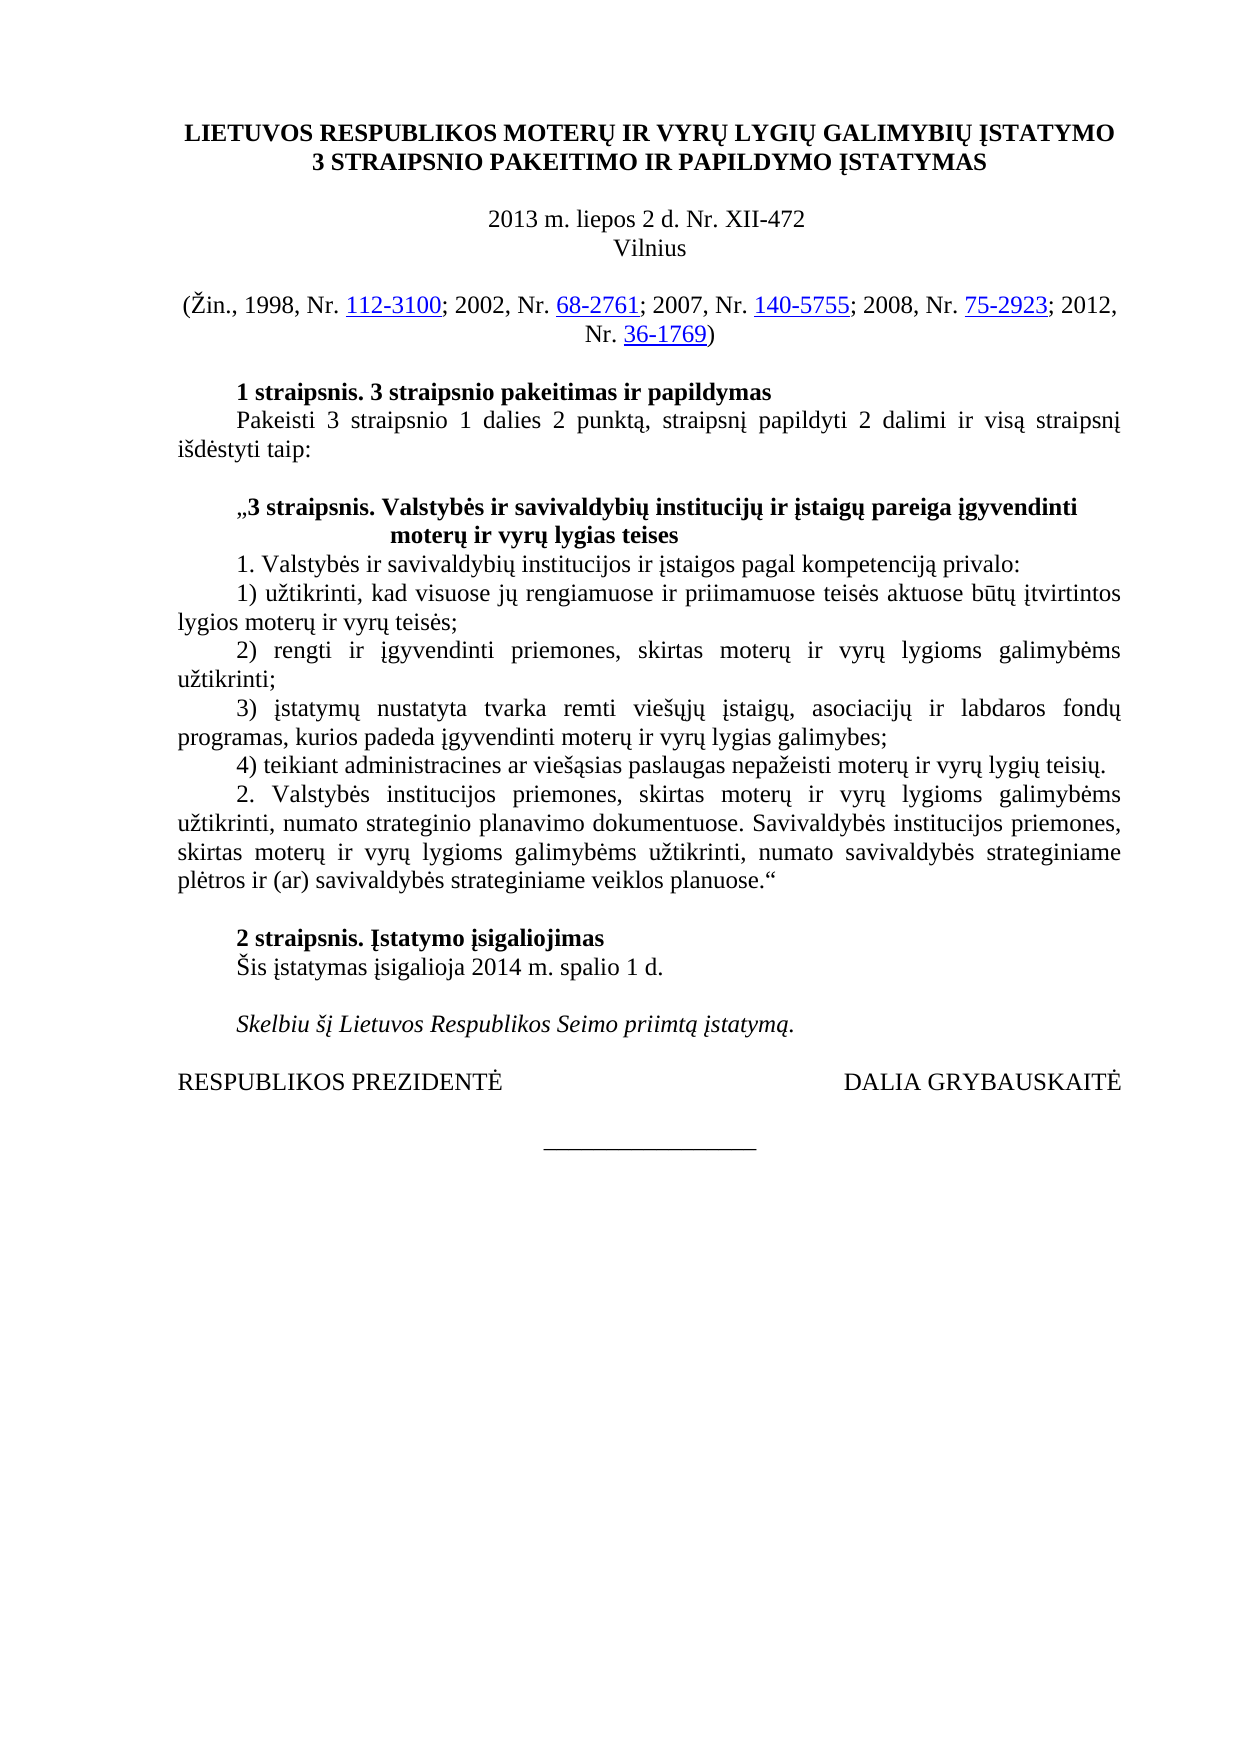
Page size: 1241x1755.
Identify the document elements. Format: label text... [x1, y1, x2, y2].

text Vilnius [177, 233, 1122, 262]
text Pakeisti 3 straipsnio 1 dalies 2 punktą, straipsnį papildyti 2 dalimi ir visą straipsnį išdėstyti taip: [177, 406, 1122, 463]
text 1) užtikrinti, kad visuose jų rengiamuose ir priimamuose teisės aktuose būtų įtvirtintos lygios moterų ir vyrų teisės; [177, 578, 1122, 636]
text Šis įstatymas įsigalioja 2014 m. spalio 1 d. [177, 952, 1122, 981]
text Skelbiu šį Lietuvos Respublikos Seimo priimtą įstatymą. [177, 1009, 1122, 1038]
text 4) teikiant administracines ar viešąsias paslaugas nepažeisti moterų ir vyrų lygių teisių. [177, 751, 1122, 779]
text RESPUBLIKOS PREZIDENTĖ DALIA GRYBAUSKAITĖ [177, 1067, 1122, 1096]
text 1 straipsnis. 3 straipsnio pakeitimas ir papildymas [177, 377, 1122, 406]
text 2) rengti ir įgyvendinti priemones, skirtas moterų ir vyrų lygioms galimybėms užtikrinti; [177, 636, 1122, 693]
text 2013 m. liepos 2 d. Nr. XII-472 [177, 204, 1122, 233]
text „3 straipsnis. Valstybės ir savivaldybių institucijų ir įstaigų pareiga įgyvendinti moterų ir vyrų lygias teises [236, 492, 1122, 549]
text (Žin., 1998, Nr. 112-3100; 2002, Nr. 68-2761; 2007, Nr. 140-5755; 2008, Nr. 75-2923; 2012, Nr. 36-1769) [177, 291, 1122, 348]
text LIETUVOS RESPUBLIKOS MOTERŲ IR VYRŲ LYGIŲ GALIMYBIŲ ĮSTATYMO 3 STRAIPSNIO PAKEITIMO IR PAPILDYMO ĮSTATYMAS [177, 118, 1122, 176]
text 3) įstatymų nustatyta tvarka remti viešųjų įstaigų, asociacijų ir labdaros fondų programas, kurios padeda įgyvendinti moterų ir vyrų lygias galimybes; [177, 693, 1122, 751]
text 2 straipsnis. Įstatymo įsigaliojimas [177, 923, 1122, 952]
text _________________ [177, 1124, 1122, 1153]
text 1. Valstybės ir savivaldybių institucijos ir įstaigos pagal kompetenciją privalo: [177, 549, 1122, 578]
text 2. Valstybės institucijos priemones, skirtas moterų ir vyrų lygioms galimybėms užtikrinti, numato strateginio planavimo dokumentuose. Savivaldybės institucijos priemones, skirtas moterų ir vyrų lygioms galimybėms užtikrinti, numato savivaldybės strateginiame plėtros ir (ar) savivaldybės strateginiame veiklos planuose.“ [177, 779, 1122, 894]
